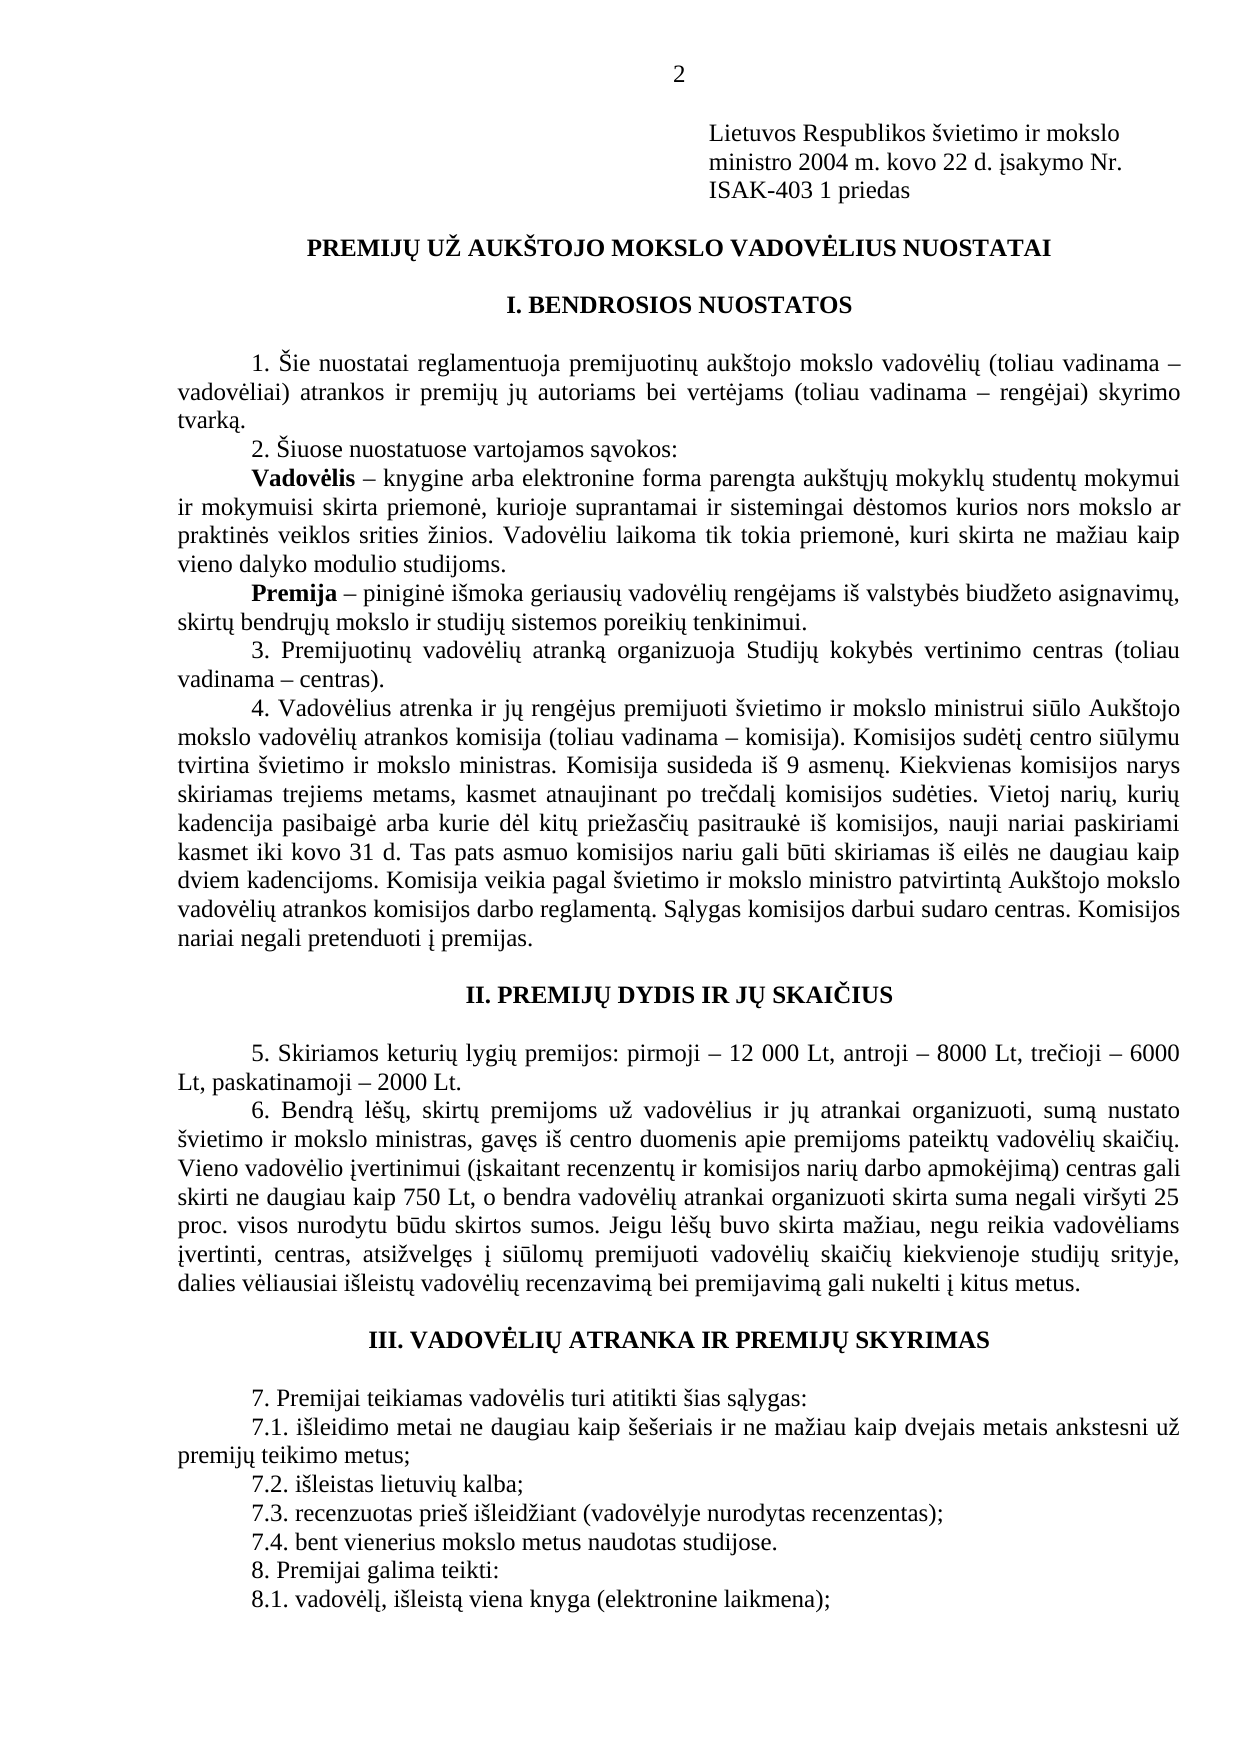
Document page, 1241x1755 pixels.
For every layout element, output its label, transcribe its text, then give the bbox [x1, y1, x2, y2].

text Lietuvos Respublikos švietimo ir mokslo ministro 2004 m. kovo 22 d. įsakymo Nr. ISAK-403 1 priedas [709, 118, 1181, 204]
text 5. Skiriamos keturių lygių premijos: pirmoji – 12 000 Lt, antroji – 8000 Lt, trečioji – 6000 Lt, paskatinamoji – 2000 Lt. [177, 1038, 1181, 1096]
text III. vadovėlių atranka ir premijų skyrimAS [177, 1326, 1181, 1354]
text 7. Premijai teikiamas vadovėlis turi atitikti šias sąlygas: [177, 1383, 1181, 1412]
text 7.4. bent vienerius mokslo metus naudotas studijose. [177, 1527, 1181, 1556]
text 3. Premijuotinų vadovėlių atranką organizuoja Studijų kokybės vertinimo centras (toliau vadinama – centras). [177, 636, 1181, 693]
text 6. Bendrą lėšų, skirtų premijoms už vadovėlius ir jų atrankai organizuoti, sumą nustato švietimo ir mokslo ministras, gavęs iš centro duomenis apie premijoms pateiktų vadovėlių skaičių. Vieno vadovėlio įvertinimui (įskaitant recenzentų ir komisijos narių darbo apmokėjimą) centras gali skirti ne daugiau kaip 750 Lt, o bendra vadovėlių atrankai organizuoti skirta suma negali viršyti 25 proc. visos nurodytu būdu skirtos sumos. Jeigu lėšų buvo skirta mažiau, negu reikia vadovėliams įvertinti, centras, atsižvelgęs į siūlomų premijuoti vadovėlių skaičių kiekvienoje studijų srityje, dalies vėliausiai išleistų vadovėlių recenzavimą bei premijavimą gali nukelti į kitus metus. [177, 1096, 1181, 1297]
text II. PREMIJŲ DYDIS IR JŲ SKAIČIUS [177, 981, 1181, 1009]
text Vadovėlis – knygine arba elektronine forma parengta aukštųjų mokyklų studentų mokymui ir mokymuisi skirta priemonė, kurioje suprantamai ir sistemingai dėstomos kurios nors mokslo ar praktinės veiklos srities žinios. Vadovėliu laikoma tik tokia priemonė, kuri skirta ne mažiau kaip vieno dalyko modulio studijoms. [177, 463, 1181, 578]
text PREMIJŲ UŽ AUKŠTOJO MOKSLO VADOVĖLIUS NUOSTATAI [177, 233, 1181, 262]
text 7.3. recenzuotas prieš išleidžiant (vadovėlyje nurodytas recenzentas); [177, 1498, 1181, 1527]
text 8.1. vadovėlį, išleistą viena knyga (elektronine laikmena); [177, 1584, 1181, 1613]
text I. BENDROSIOS NUOSTATOS [177, 291, 1181, 319]
text 7.1. išleidimo metai ne daugiau kaip šešeriais ir ne mažiau kaip dvejais metais ankstesni už premijų teikimo metus; [177, 1412, 1181, 1469]
text 7.2. išleistas lietuvių kalba; [177, 1469, 1181, 1498]
text 4. Vadovėlius atrenka ir jų rengėjus premijuoti švietimo ir mokslo ministrui siūlo Aukštojo mokslo vadovėlių atrankos komisija (toliau vadinama – komisija). Komisijos sudėtį centro siūlymu tvirtina švietimo ir mokslo ministras. Komisija susideda iš 9 asmenų. Kiekvienas komisijos narys skiriamas trejiems metams, kasmet atnaujinant po trečdalį komisijos sudėties. Vietoj narių, kurių kadencija pasibaigė arba kurie dėl kitų priežasčių pasitraukė iš komisijos, nauji nariai paskiriami kasmet iki kovo 31 d. Tas pats asmuo komisijos nariu gali būti skiriamas iš eilės ne daugiau kaip dviem kadencijoms. Komisija veikia pagal švietimo ir mokslo ministro patvirtintą Aukštojo mokslo vadovėlių atrankos komisijos darbo reglamentą. Sąlygas komisijos darbui sudaro centras. Komisijos nariai negali pretenduoti į premijas. [177, 693, 1181, 952]
text 1. Šie nuostatai reglamentuoja premijuotinų aukštojo mokslo vadovėlių (toliau vadinama – vadovėliai) atrankos ir premijų jų autoriams bei vertėjams (toliau vadinama – rengėjai) skyrimo tvarką. [177, 348, 1181, 434]
text Premija – piniginė išmoka geriausių vadovėlių rengėjams iš valstybės biudžeto asignavimų, skirtų bendrųjų mokslo ir studijų sistemos poreikių tenkinimui. [177, 578, 1181, 636]
text 8. Premijai galima teikti: [177, 1556, 1181, 1584]
text 2. Šiuose nuostatuose vartojamos sąvokos: [177, 434, 1181, 463]
